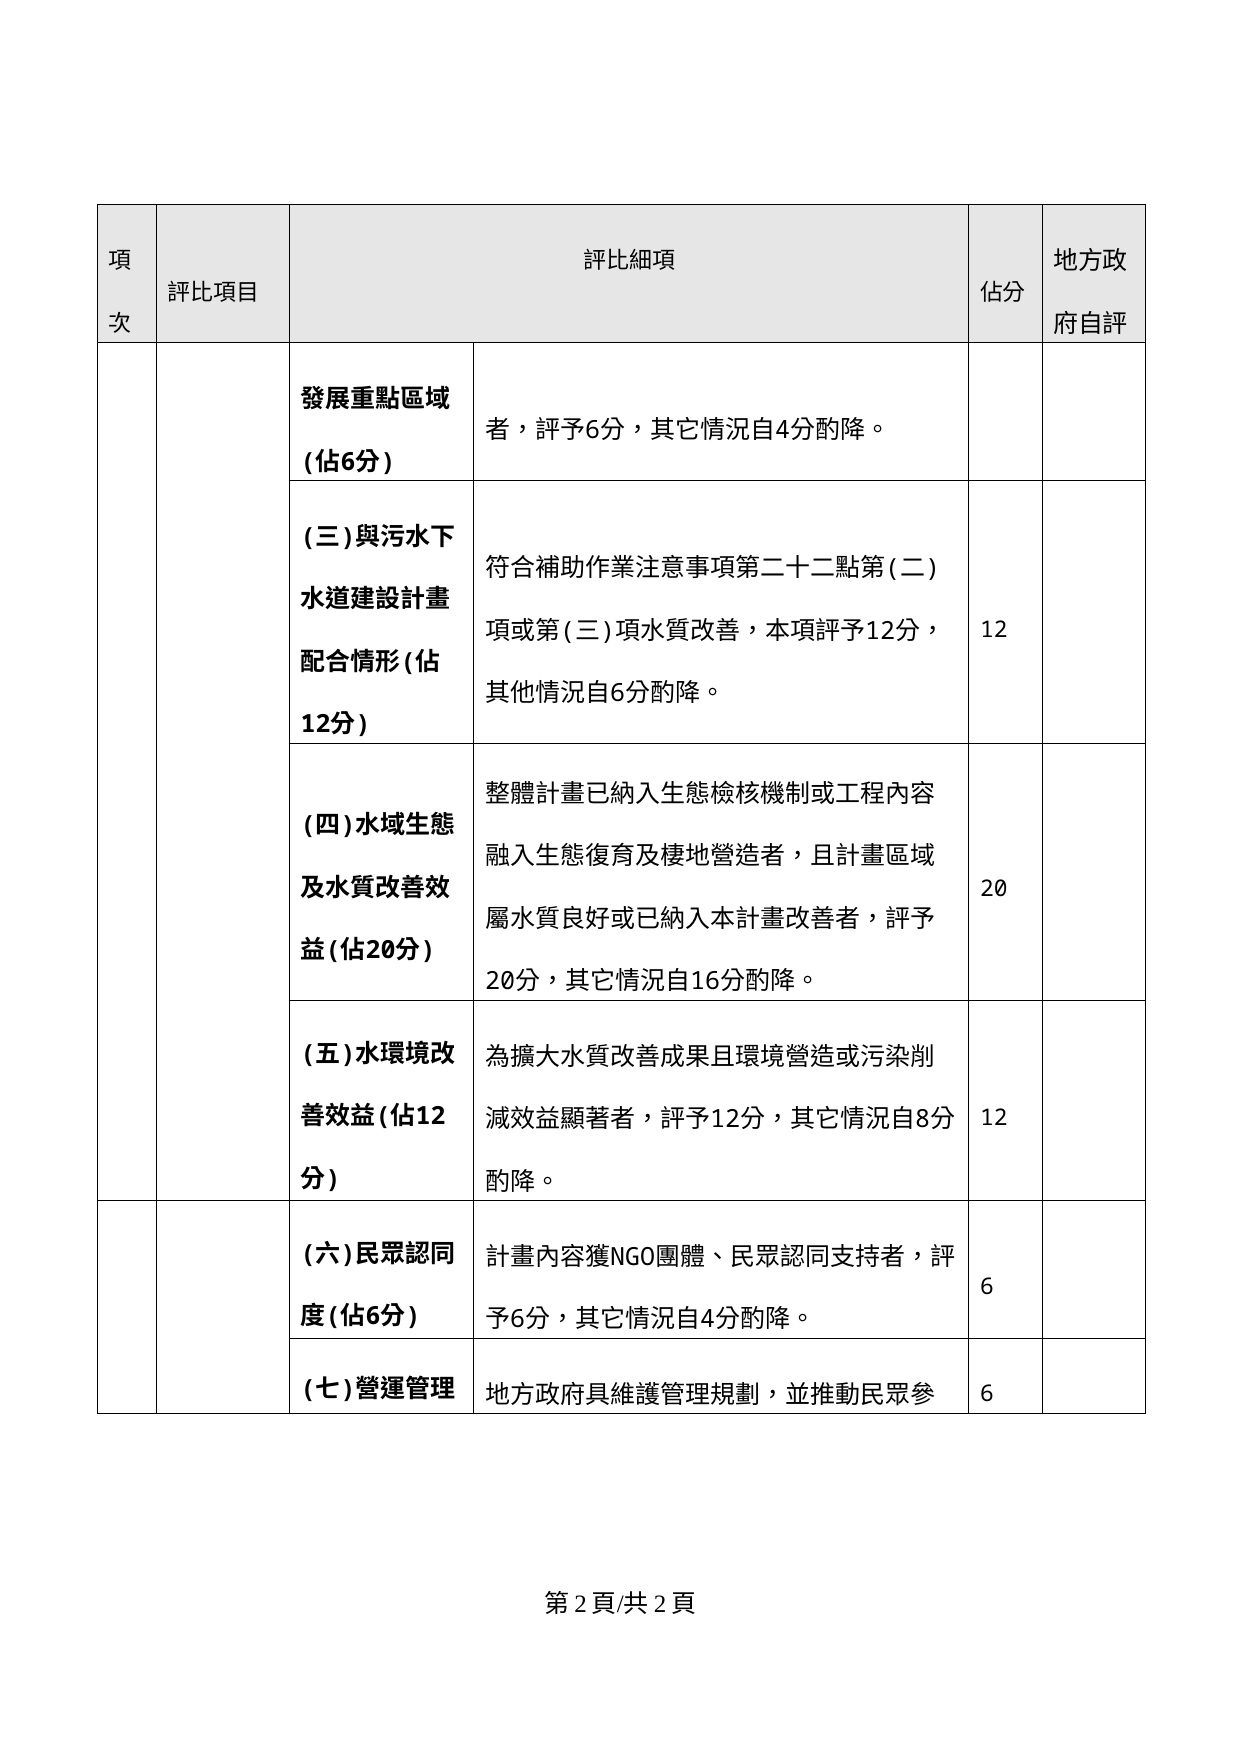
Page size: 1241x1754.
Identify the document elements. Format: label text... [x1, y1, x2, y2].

table_cell 12 [969, 481, 1042, 743]
table_cell (六)民眾認同度(佔6分) [290, 1201, 473, 1338]
table_cell [1043, 1201, 1145, 1338]
table_cell [1043, 1339, 1145, 1413]
table_cell 計畫內容獲NGO團體、民眾認同支持者，評予6分，其它情況自4分酌降。 [474, 1201, 968, 1338]
table_header 評比細項 [290, 205, 968, 342]
table_cell [969, 343, 1042, 480]
table_cell [1043, 744, 1145, 1000]
table_cell 6 [969, 1201, 1042, 1338]
table_cell (四)水域生態及水質改善效益(佔20分) [290, 744, 473, 1000]
table_cell 6 [969, 1339, 1042, 1413]
table_cell [1043, 481, 1145, 743]
table_cell 整體計畫已納入生態檢核機制或工程內容融入生態復育及棲地營造者，且計畫區域屬水質良好或已納入本計畫改善者，評予20分，其它情況自16分酌降。 [474, 744, 968, 1000]
table_header 佔分 [969, 205, 1042, 342]
table_cell (五)水環境改善效益(佔12分) [290, 1001, 473, 1200]
table_cell (七)營運管理 [290, 1339, 473, 1413]
table_header 評比項目 [157, 205, 289, 342]
table_header 項次 [98, 205, 156, 342]
table_cell [1043, 1001, 1145, 1200]
table_cell [157, 1201, 289, 1413]
table_cell 者，評予6分，其它情況自4分酌降。 [474, 343, 968, 480]
table_cell 符合補助作業注意事項第二十二點第(二)項或第(三)項水質改善，本項評予12分，其他情況自6分酌降。 [474, 481, 968, 743]
table_cell 發展重點區域(佔6分) [290, 343, 473, 480]
table_cell [98, 343, 156, 1200]
table_cell [157, 343, 289, 1200]
table_cell 20 [969, 744, 1042, 1000]
table_cell [1043, 343, 1145, 480]
table_cell 地方政府具維護管理規劃，並推動民眾參 [474, 1339, 968, 1413]
table_header 地方政府自評 [1043, 205, 1145, 342]
table_cell 12 [969, 1001, 1042, 1200]
table_cell [98, 1201, 156, 1413]
table_cell 為擴大水質改善成果且環境營造或污染削減效益顯著者，評予12分，其它情況自8分酌降。 [474, 1001, 968, 1200]
table_cell (三)與污水下水道建設計畫配合情形(佔12分) [290, 481, 473, 743]
